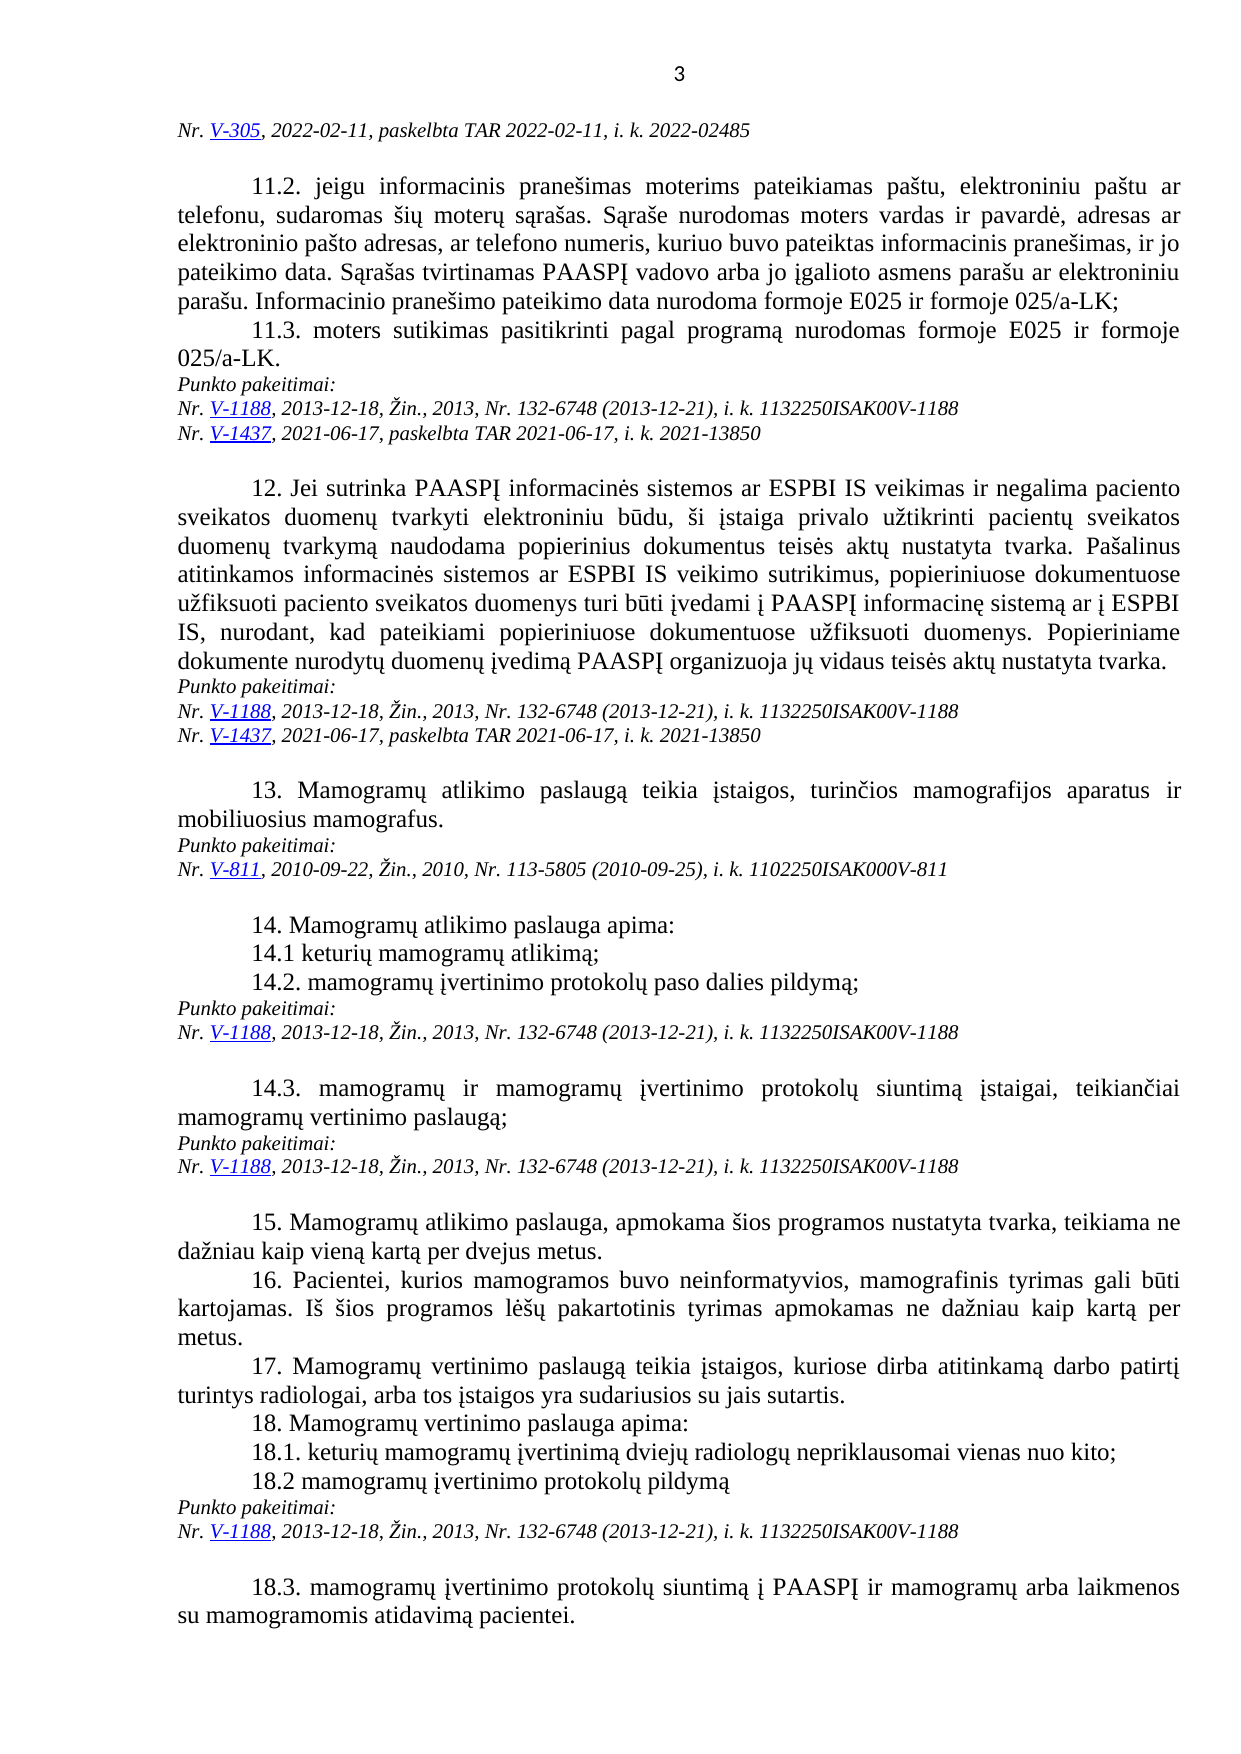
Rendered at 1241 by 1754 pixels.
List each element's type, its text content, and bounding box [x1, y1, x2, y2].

text Nr. V-1188, 2013-12-18, Žin., 2013, Nr. 132-6748 (2013-12-21), i. k. 1132250ISAK00V-1188 [177, 698, 1181, 723]
text 13. Mamogramų atlikimo paslaugą teikia įstaigos, turinčios mamografijos aparatus ir mobiliuosius mamografus. [177, 775, 1181, 833]
text 11.2. jeigu informacinis pranešimas moterims pateikiamas paštu, elektroniniu paštu ar telefonu, sudaromas šių moterų sąrašas. Sąraše nurodomas moters vardas ir pavardė, adresas ar elektroninio pašto adresas, ar telefono numeris, kuriuo buvo pateiktas informacinis pranešimas, ir jo pateikimo data. Sąrašas tvirtinamas PAASPĮ vadovo arba jo įgalioto asmens parašu ar elektroniniu parašu. Informacinio pranešimo pateikimo data nurodoma formoje E025 ir formoje 025/a-LK; [177, 171, 1181, 315]
text 18.3. mamogramų įvertinimo protokolų siuntimą į PAASPĮ ir mamogramų arba laikmenos su mamogramomis atidavimą pacientei. [177, 1572, 1181, 1629]
text 18. Mamogramų vertinimo paslauga apima: [177, 1408, 1181, 1437]
text 12. Jei sutrinka PAASPĮ informacinės sistemos ar ESPBI IS veikimas ir negalima paciento sveikatos duomenų tvarkyti elektroniniu būdu, ši įstaiga privalo užtikrinti pacientų sveikatos duomenų tvarkymą naudodama popierinius dokumentus teisės aktų nustatyta tvarka. Pašalinus atitinkamos informacinės sistemos ar ESPBI IS veikimo sutrikimus, popieriniuose dokumentuose užfiksuoti paciento sveikatos duomenys turi būti įvedami į PAASPĮ informacinę sistemą ar į ESPBI IS, nurodant, kad pateikiami popieriniuose dokumentuose užfiksuoti duomenys. Popieriniame dokumente nurodytų duomenų įvedimą PAASPĮ organizuoja jų vidaus teisės aktų nustatyta tvarka. [177, 473, 1181, 674]
text Nr. V-1188, 2013-12-18, Žin., 2013, Nr. 132-6748 (2013-12-21), i. k. 1132250ISAK00V-1188 [177, 1519, 1181, 1543]
text Punkto pakeitimai: [177, 372, 1181, 396]
text 18.2 mamogramų įvertinimo protokolų pildymą [177, 1466, 1181, 1495]
text Nr. V-1188, 2013-12-18, Žin., 2013, Nr. 132-6748 (2013-12-21), i. k. 1132250ISAK00V-1188 [177, 396, 1181, 420]
text Punkto pakeitimai: [177, 833, 1181, 857]
text Nr. V-1437, 2021-06-17, paskelbta TAR 2021-06-17, i. k. 2021-13850 [177, 723, 1181, 747]
text 14.1 keturių mamogramų atlikimą; [177, 938, 1181, 967]
text 14.3. mamogramų ir mamogramų įvertinimo protokolų siuntimą įstaigai, teikiančiai mamogramų vertinimo paslaugą; [177, 1073, 1181, 1130]
text 15. Mamogramų atlikimo paslauga, apmokama šios programos nustatyta tvarka, teikiama ne dažniau kaip vieną kartą per dvejus metus. [177, 1207, 1181, 1265]
text 11.3. moters sutikimas pasitikrinti pagal programą nurodomas formoje E025 ir formoje 025/a-LK. [177, 315, 1181, 372]
text 14.2. mamogramų įvertinimo protokolų paso dalies pildymą; [177, 967, 1181, 996]
text Nr. V-811, 2010-09-22, Žin., 2010, Nr. 113-5805 (2010-09-25), i. k. 1102250ISAK000V-811 [177, 857, 1181, 881]
text Nr. V-1188, 2013-12-18, Žin., 2013, Nr. 132-6748 (2013-12-21), i. k. 1132250ISAK00V-1188 [177, 1154, 1181, 1178]
text 17. Mamogramų vertinimo paslaugą teikia įstaigos, kuriose dirba atitinkamą darbo patirtį turintys radiologai, arba tos įstaigos yra sudariusios su jais sutartis. [177, 1351, 1181, 1408]
text 18.1. keturių mamogramų įvertinimą dviejų radiologų nepriklausomai vienas nuo kito; [177, 1437, 1181, 1466]
text Punkto pakeitimai: [177, 996, 1181, 1020]
text Nr. V-1437, 2021-06-17, paskelbta TAR 2021-06-17, i. k. 2021-13850 [177, 420, 1181, 444]
text Punkto pakeitimai: [177, 1495, 1181, 1519]
text Nr. V-1188, 2013-12-18, Žin., 2013, Nr. 132-6748 (2013-12-21), i. k. 1132250ISAK00V-1188 [177, 1020, 1181, 1044]
text Punkto pakeitimai: [177, 674, 1181, 698]
text 16. Pacientei, kurios mamogramos buvo neinformatyvios, mamografinis tyrimas gali būti kartojamas. Iš šios programos lėšų pakartotinis tyrimas apmokamas ne dažniau kaip kartą per metus. [177, 1265, 1181, 1351]
text Nr. V-305, 2022-02-11, paskelbta TAR 2022-02-11, i. k. 2022-02485 [177, 118, 1181, 142]
text Punkto pakeitimai: [177, 1130, 1181, 1154]
text 14. Mamogramų atlikimo paslauga apima: [177, 910, 1181, 938]
